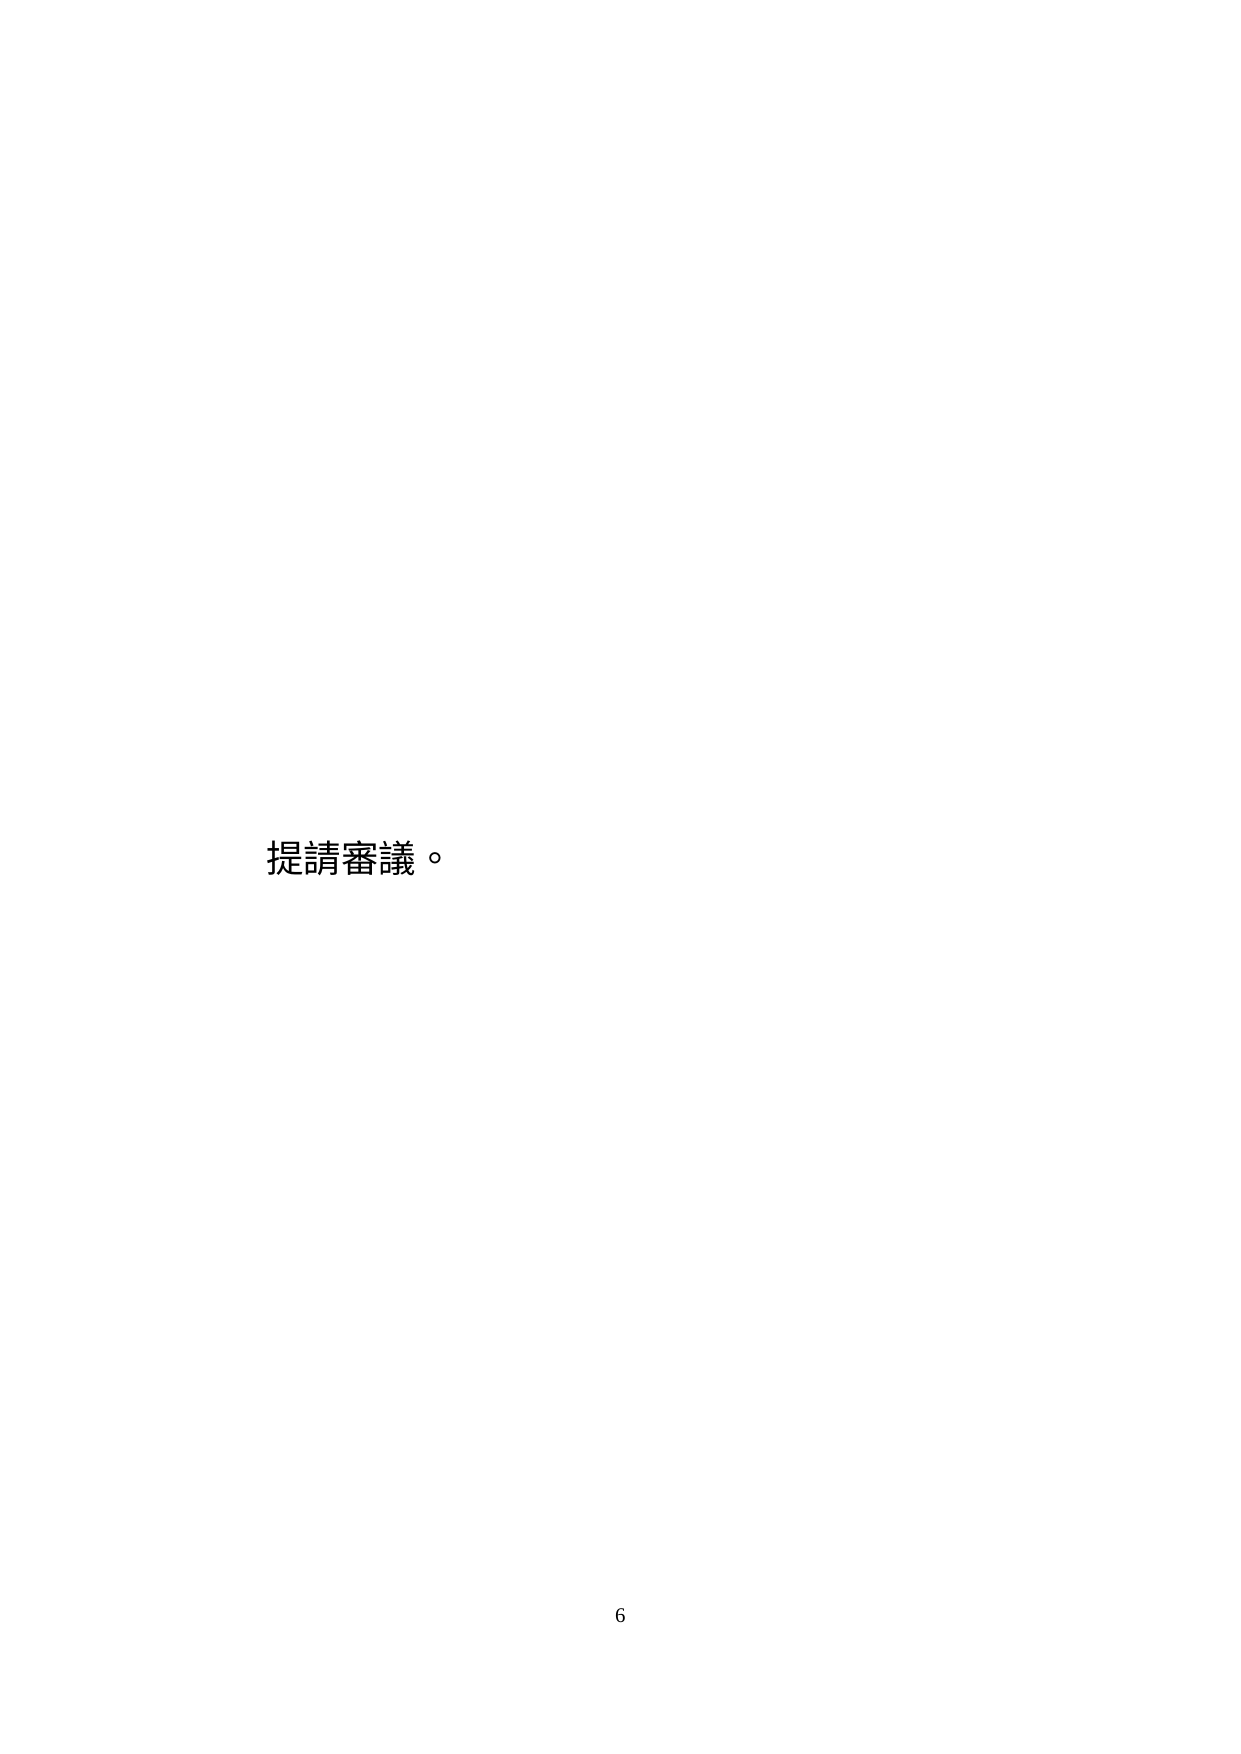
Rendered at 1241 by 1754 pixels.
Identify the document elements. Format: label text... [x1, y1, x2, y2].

text 提請審議。 [148, 814, 1092, 877]
